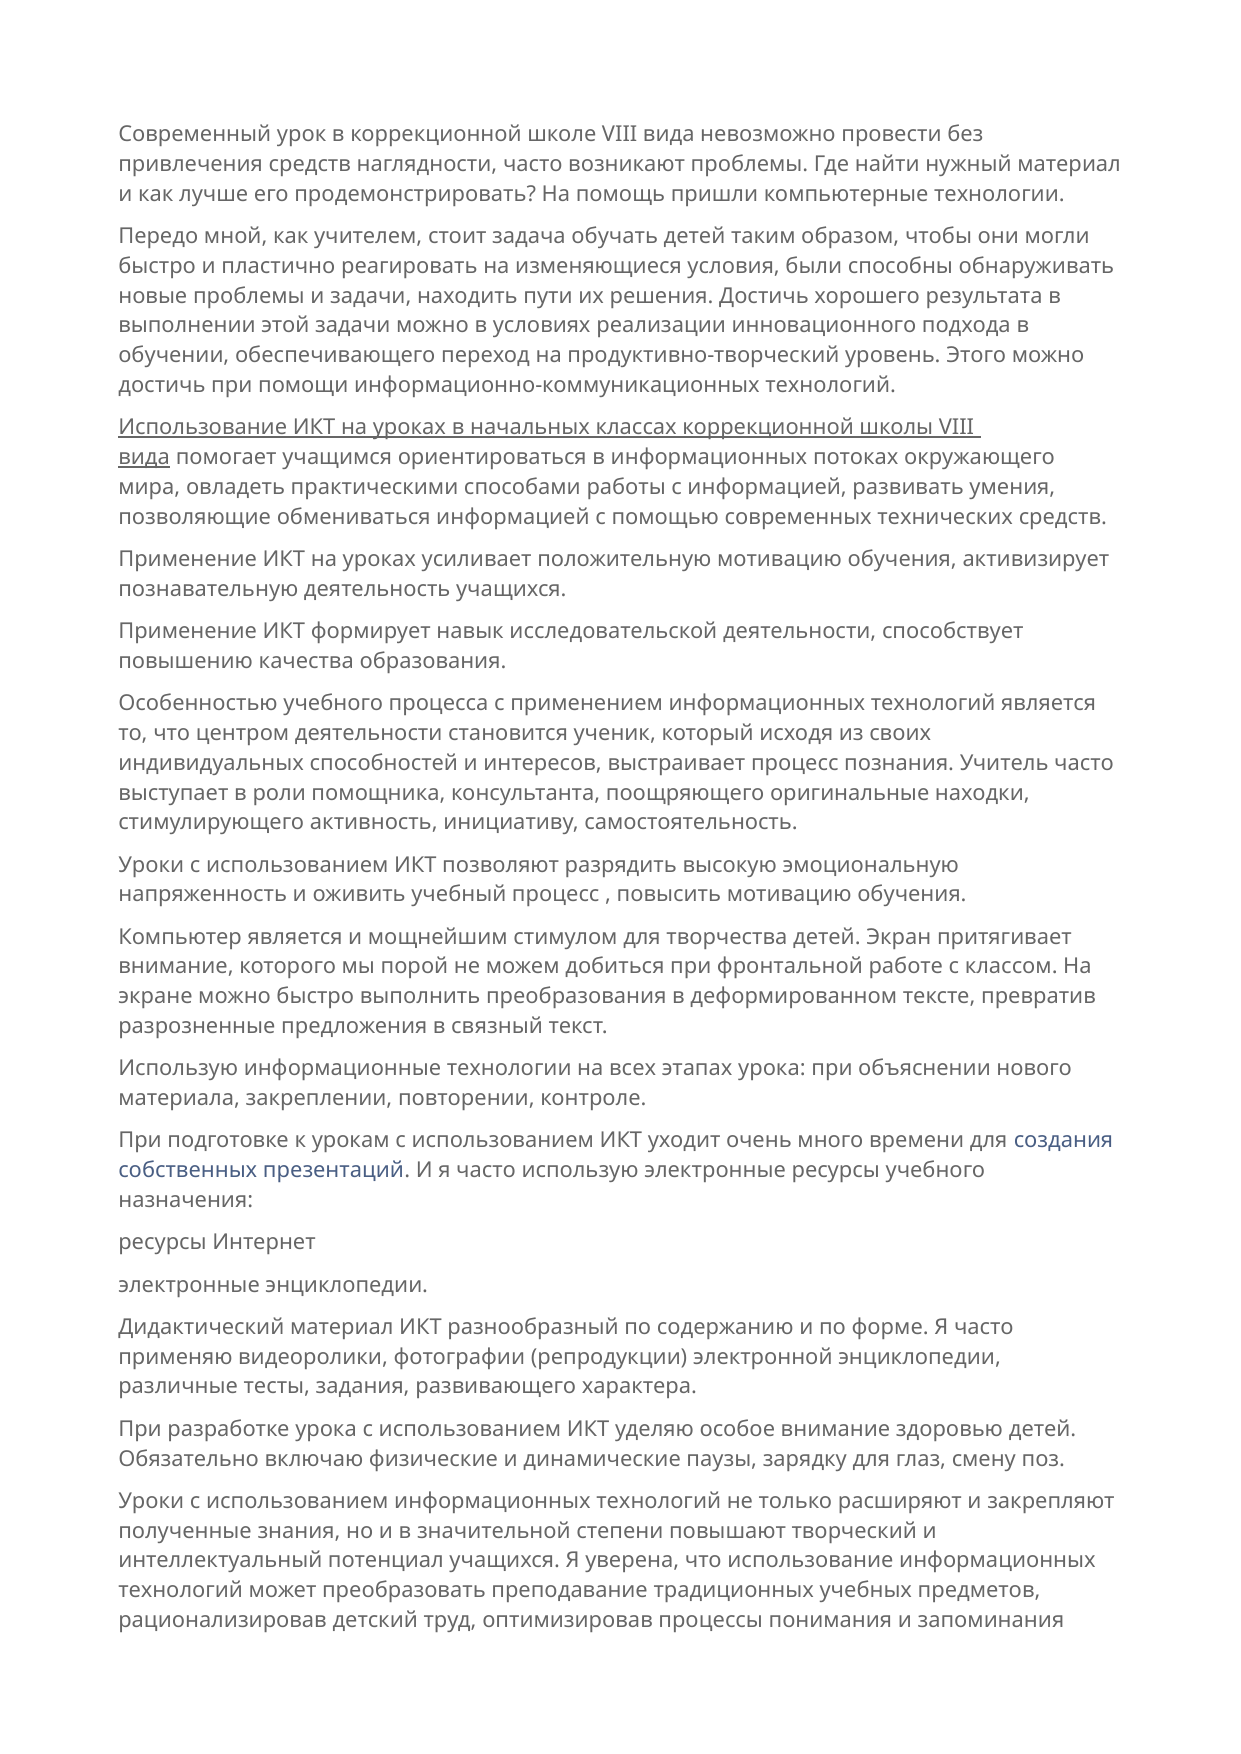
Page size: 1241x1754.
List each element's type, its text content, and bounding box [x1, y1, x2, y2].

text ресурсы Интернет [118, 1226, 1122, 1256]
text Современный урок в коррекционной школе VIII вида невозможно провести без привлечения средств наглядности, часто возникают проблемы. Где найти нужный материал и как лучше его продемонстрировать? На помощь пришли компьютерные технологии. [118, 118, 1122, 207]
text Использую информационные технологии на всех этапах урока: при объяснении нового материала, закреплении, повторении, контроле. [118, 1052, 1122, 1112]
text При разработке урока с использованием ИКТ уделяю особое внимание здоровью детей. Обязательно включаю физические и динамические паузы, зарядку для глаз, смену поз. [118, 1413, 1122, 1472]
text Компьютер является и мощнейшим стимулом для творчества детей. Экран притягивает внимание, которого мы порой не можем добиться при фронтальной работе с классом. На экране можно быстро выполнить преобразования в деформированном тексте, превратив разрозненные предложения в связный текст. [118, 921, 1122, 1040]
text Передо мной, как учителем, стоит задача обучать детей таким образом, чтобы они могли быстро и пластично реагировать на изменяющиеся условия, были способны обнаруживать новые проблемы и задачи, находить пути их решения. Достичь хорошего результата в выполнении этой задачи можно в условиях реализации инновационного подхода в обучении, обеспечивающего переход на продуктивно-творческий уровень. Этого можно достичь при помощи информационно-коммуникационных технологий. [118, 220, 1122, 399]
text Применение ИКТ формирует навык исследовательской деятельности, способствует повышению качества образования. [118, 615, 1122, 674]
text Уроки с использованием ИКТ позволяют разрядить высокую эмоциональную напряженность и оживить учебный процесс , повысить мотивацию обучения. [118, 848, 1122, 908]
text Особенностью учебного процесса с применением информационных технологий является то, что центром деятельности становится ученик, который исходя из своих индивидуальных способностей и интересов, выстраивает процесс познания. Учитель часто выступает в роли помощника, консультанта, поощряющего оригинальные находки, стимулирующего активность, инициативу, самостоятельность. [118, 687, 1122, 836]
text Использование ИКТ на уроках в начальных классах коррекционной школы VIII вида помогает учащимся ориентироваться в информационных потоках окружающего мира, овладеть практическими способами работы с информацией, развивать умения, позволяющие обмениваться информацией с помощью современных технических средств. [118, 411, 1122, 530]
text Применение ИКТ на уроках усиливает положительную мотивацию обучения, активизирует познавательную деятельность учащихся. [118, 543, 1122, 602]
text электронные энциклопедии. [118, 1268, 1122, 1298]
text При подготовке к урокам с использованием ИКТ уходит очень много времени для создания собственных презентаций. И я часто использую электронные ресурсы учебного назначения: [118, 1124, 1122, 1214]
text Уроки с использованием информационных технологий не только расширяют и закрепляют полученные знания, но и в значительной степени повышают творческий и интеллектуальный потенциал учащихся. Я уверена, что использование информационных технологий может преобразовать преподавание традиционных учебных предметов, рационализировав детский труд, оптимизировав процессы понимания и запоминания [118, 1485, 1122, 1634]
text Дидактический материал ИКТ разнообразный по содержанию и по форме. Я часто применяю видеоролики, фотографии (репродукции) электронной энциклопедии, различные тесты, задания, развивающего характера. [118, 1311, 1122, 1400]
